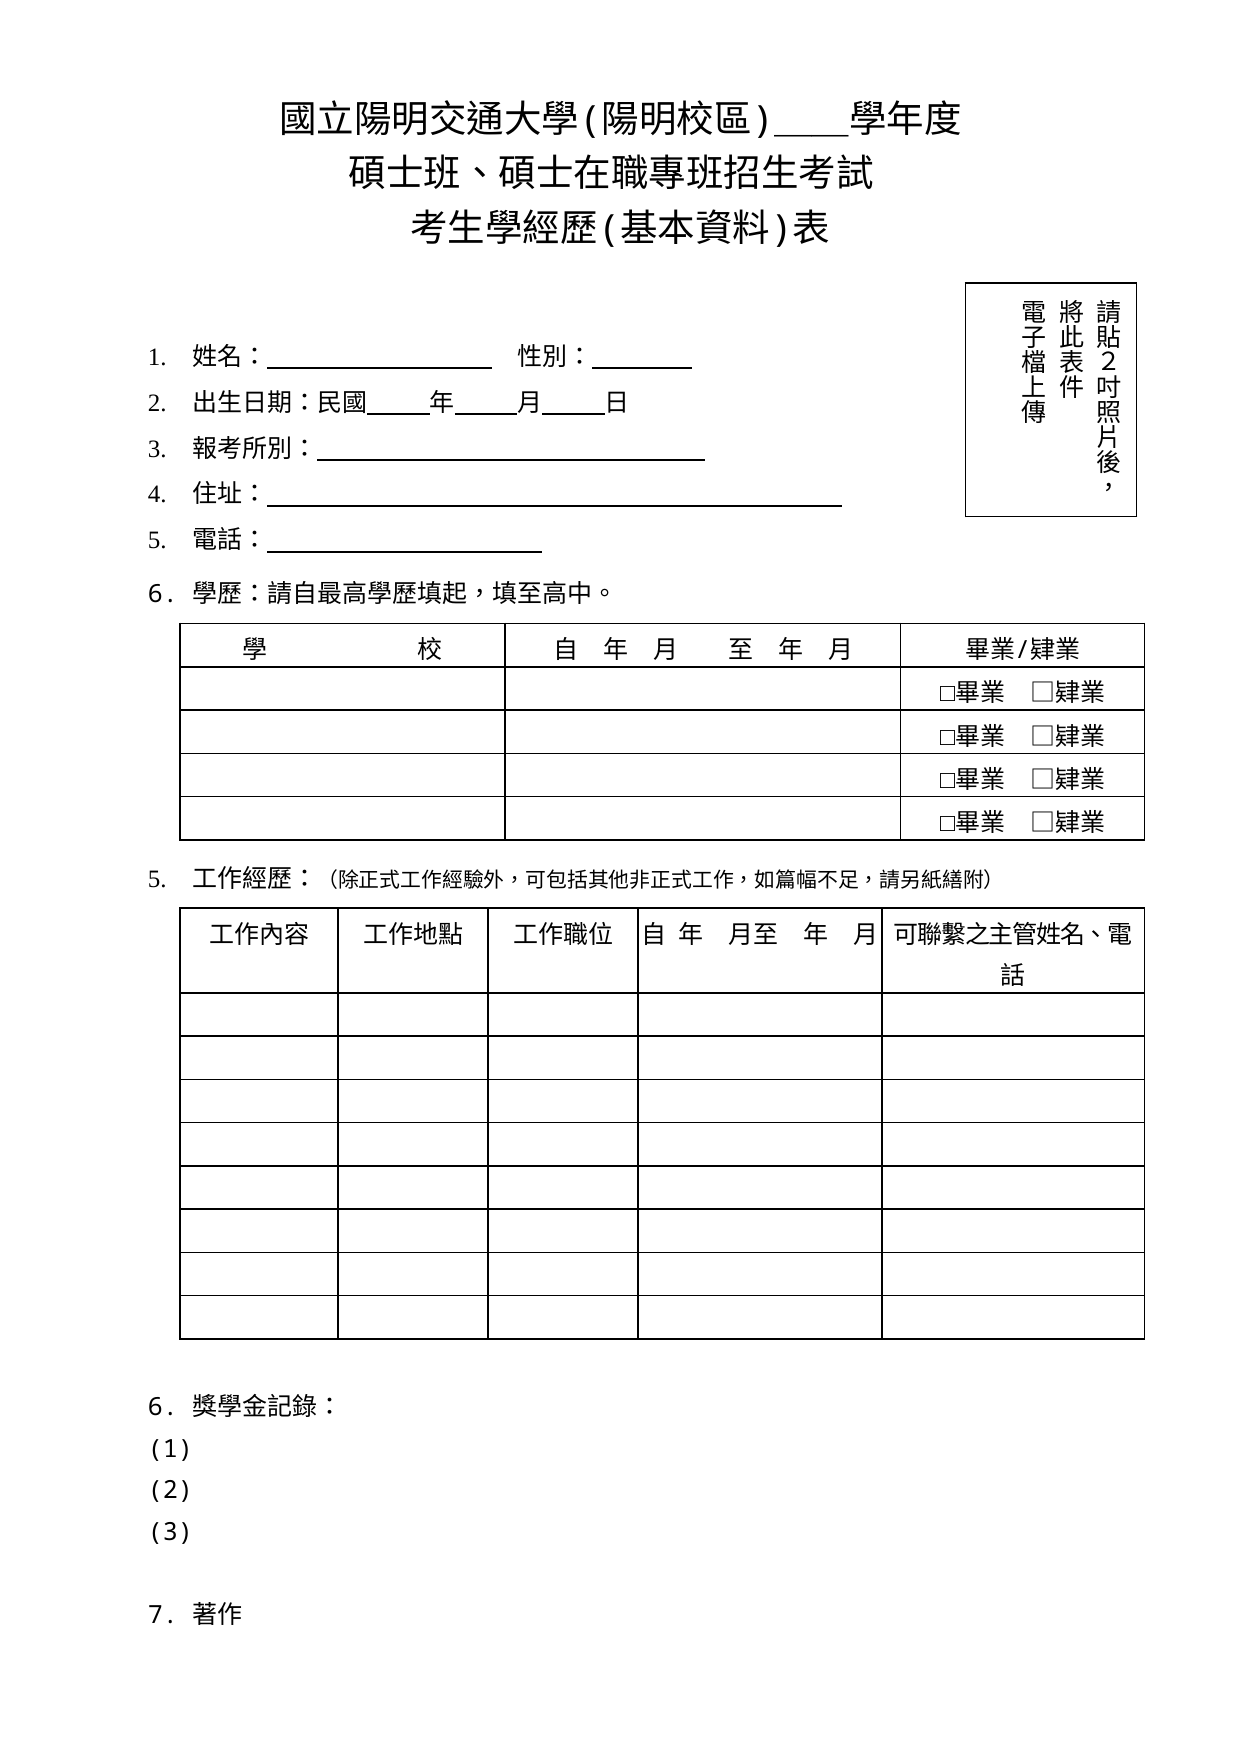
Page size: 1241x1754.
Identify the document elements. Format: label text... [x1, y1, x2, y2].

list 住址： [148, 464, 964, 510]
table_cell [181, 797, 504, 839]
table_cell [639, 1253, 881, 1294]
table_cell [489, 1253, 637, 1294]
table_header 學 校 [181, 624, 504, 666]
table_cell [489, 994, 637, 1035]
table_cell □畢業 □肄業 [901, 797, 1144, 839]
table_header 畢業/肄業 [901, 624, 1144, 666]
table_cell [883, 1296, 1144, 1338]
table_header 自 年 月 至 年 月 [506, 624, 900, 666]
list 獎學金記錄： [148, 1381, 1092, 1423]
text 請貼２吋照片後， [1091, 299, 1128, 501]
table_cell [181, 711, 504, 752]
table_header 工作內容 [181, 909, 337, 992]
table_cell [639, 1080, 881, 1122]
table_cell [181, 1080, 337, 1122]
table_header 工作地點 [339, 909, 487, 992]
table_cell □畢業 □肄業 [901, 668, 1144, 709]
table_cell [339, 1167, 487, 1208]
table_cell [339, 1037, 487, 1078]
table_cell [506, 668, 900, 709]
table_cell [883, 1080, 1144, 1122]
table_cell [639, 1123, 881, 1165]
table_cell [181, 754, 504, 796]
table_cell [506, 797, 900, 839]
list 工作經歷：（除正式工作經驗外，可包括其他非正式工作，如篇幅不足，請另紙繕附） [148, 853, 1092, 894]
text (1) [148, 1423, 1092, 1464]
list 學歷：請自最高學歷填起，填至高中。 [148, 568, 1092, 610]
text 電子檔上傳 [1016, 299, 1053, 501]
table_header 自 年 月至 年 月 [639, 909, 881, 992]
table_cell □畢業 □肄業 [901, 754, 1144, 796]
table_cell [639, 1210, 881, 1251]
table_cell [489, 1123, 637, 1165]
table_cell [883, 1037, 1144, 1078]
table_cell [489, 1167, 637, 1208]
table_cell [639, 1296, 881, 1338]
list 出生日期：民國 年 月 日 [148, 373, 964, 418]
table_cell [339, 1253, 487, 1294]
list 報考所別： [148, 418, 964, 464]
text (2) [148, 1464, 1092, 1506]
table_cell [639, 1037, 881, 1078]
list 電話： [148, 510, 1092, 556]
list 姓名： 性別： [148, 327, 964, 373]
table_cell [339, 1080, 487, 1122]
table_cell [639, 994, 881, 1035]
table_cell [489, 1037, 637, 1078]
table_cell [181, 1167, 337, 1208]
table_cell [883, 1253, 1144, 1294]
text 將此表件 [1053, 299, 1091, 501]
table_cell [489, 1210, 637, 1251]
table_cell [883, 1123, 1144, 1165]
table_cell [639, 1167, 881, 1208]
table_header 工作職位 [489, 909, 637, 992]
table_cell [181, 668, 504, 709]
table_cell [506, 711, 900, 752]
text 碩士班、碩士在職專班招生考試 [148, 143, 1092, 197]
table_cell [883, 994, 1144, 1035]
table_header 可聯繫之主管姓名、電話 [883, 909, 1144, 992]
table_cell [339, 994, 487, 1035]
table_cell [339, 1123, 487, 1165]
table_cell □畢業 □肄業 [901, 711, 1144, 752]
list 著作 [148, 1589, 1092, 1631]
table_cell [181, 1123, 337, 1165]
table_cell [181, 1210, 337, 1251]
table_cell [339, 1296, 487, 1338]
table_cell [883, 1210, 1144, 1251]
table_cell [883, 1167, 1144, 1208]
text 國立陽明交通大學(陽明校區)＿＿學年度 [148, 89, 1092, 143]
table_cell [506, 754, 900, 796]
table_cell [489, 1080, 637, 1122]
table_cell [339, 1210, 487, 1251]
table_cell [181, 1253, 337, 1294]
text (3) [148, 1506, 1092, 1548]
text 考生學經歷(基本資料)表 [148, 197, 1092, 252]
table_cell [181, 1296, 337, 1338]
table_cell [489, 1296, 637, 1338]
table_cell [181, 994, 337, 1035]
table_cell [181, 1037, 337, 1078]
